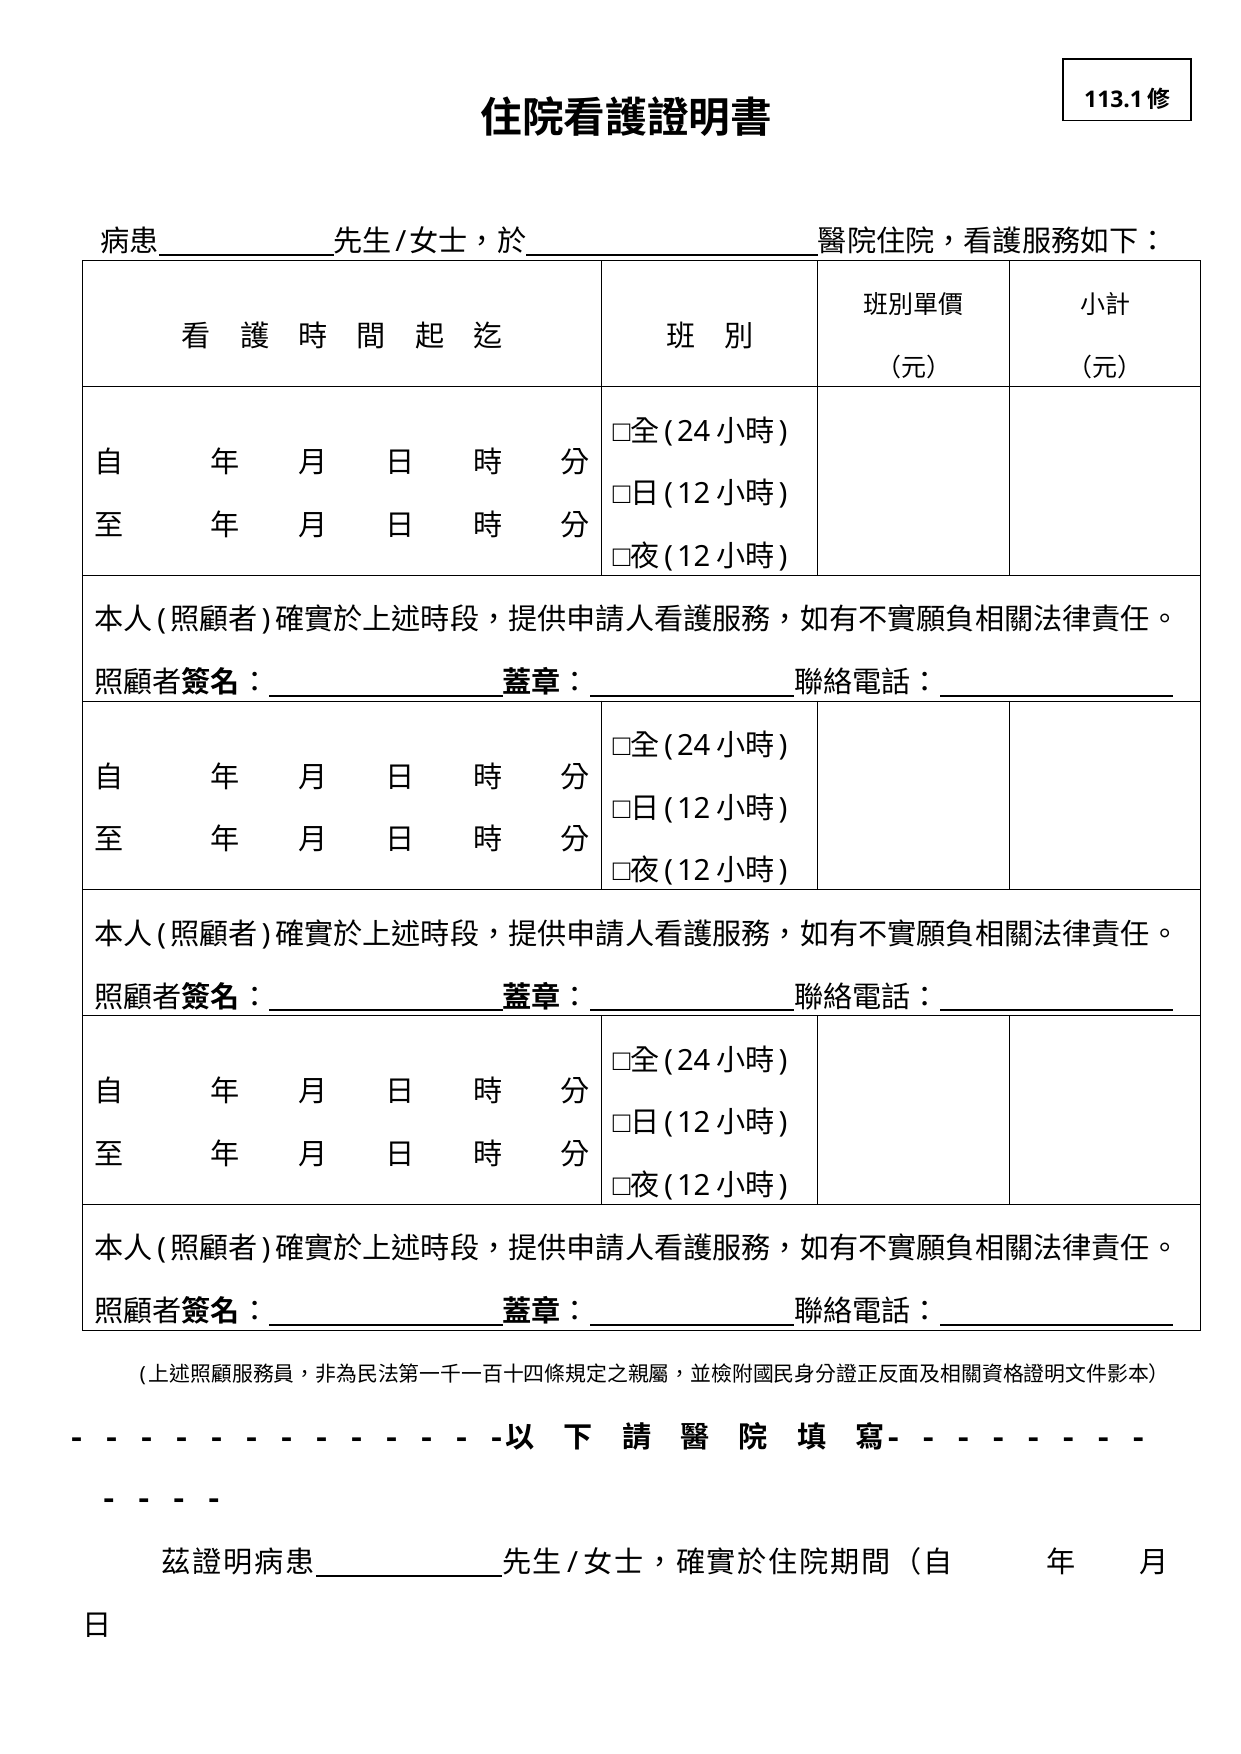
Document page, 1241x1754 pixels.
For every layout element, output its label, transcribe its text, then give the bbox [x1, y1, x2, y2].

table_cell [1010, 1016, 1200, 1204]
table_cell 自 年 月 日 時 分 至 年 月 日 時 分 [83, 1016, 601, 1204]
table_cell [818, 387, 1009, 574]
text 病患 先生/女士，於 醫院住院，看護服務如下： [83, 197, 1169, 260]
text 住院看護證明書 [706, 123, 722, 135]
text 茲證明病患 先生/女士，確實於住院期間（自 年 月 日 [83, 1518, 1169, 1643]
table_cell [1010, 702, 1200, 889]
table_cell 本人(照顧者)確實於上述時段，提供申請人看護服務，如有不實願負相關法律責任。 照顧者簽名： 蓋章： 聯絡電話： [83, 576, 1200, 701]
table_cell □全(24小時) □日(12小時) □夜(12小時) [602, 1016, 817, 1204]
table_cell 本人(照顧者)確實於上述時段，提供申請人看護服務，如有不實願負相關法律責任。 照顧者簽名： 蓋章： 聯絡電話： [83, 1205, 1200, 1330]
table_cell 自 年 月 日 時 分 至 年 月 日 時 分 [83, 702, 601, 889]
text 住院看護證明書 [83, 72, 1169, 135]
text 住院看護證明書 [1064, 60, 1190, 120]
table_header 看 護 時 間 起 迄 [83, 261, 601, 386]
table_cell □全(24小時) □日(12小時) □夜(12小時) [602, 387, 817, 574]
table_header 班 別 [602, 261, 817, 386]
text - - - - - - - - - - - - -以 下 請 醫 院 填 寫- - - - - - - - - - - - [68, 1393, 1169, 1518]
table_cell [818, 702, 1009, 889]
table_cell 自 年 月 日 時 分 至 年 月 日 時 分 [83, 387, 601, 574]
text 113.1修 [1079, 67, 1176, 112]
text (上述照顧服務員，非為民法第一千一百十四條規定之親屬，並檢附國民身分證正反面及相關資格證明文件影本） [83, 1331, 1169, 1393]
text 住院看護證明書 [529, 103, 543, 135]
table_header 小計 （元） [1010, 261, 1200, 386]
text 住院看護證明書 [540, 121, 552, 135]
table_cell [1010, 387, 1200, 574]
table_cell 本人(照顧者)確實於上述時段，提供申請人看護服務，如有不實願負相關法律責任。 照顧者簽名： 蓋章： 聯絡電話： [83, 890, 1200, 1015]
table_cell □全(24小時) □日(12小時) □夜(12小時) [602, 702, 817, 889]
table_header 班別單價 （元） [818, 261, 1009, 386]
table_cell [818, 1016, 1009, 1204]
